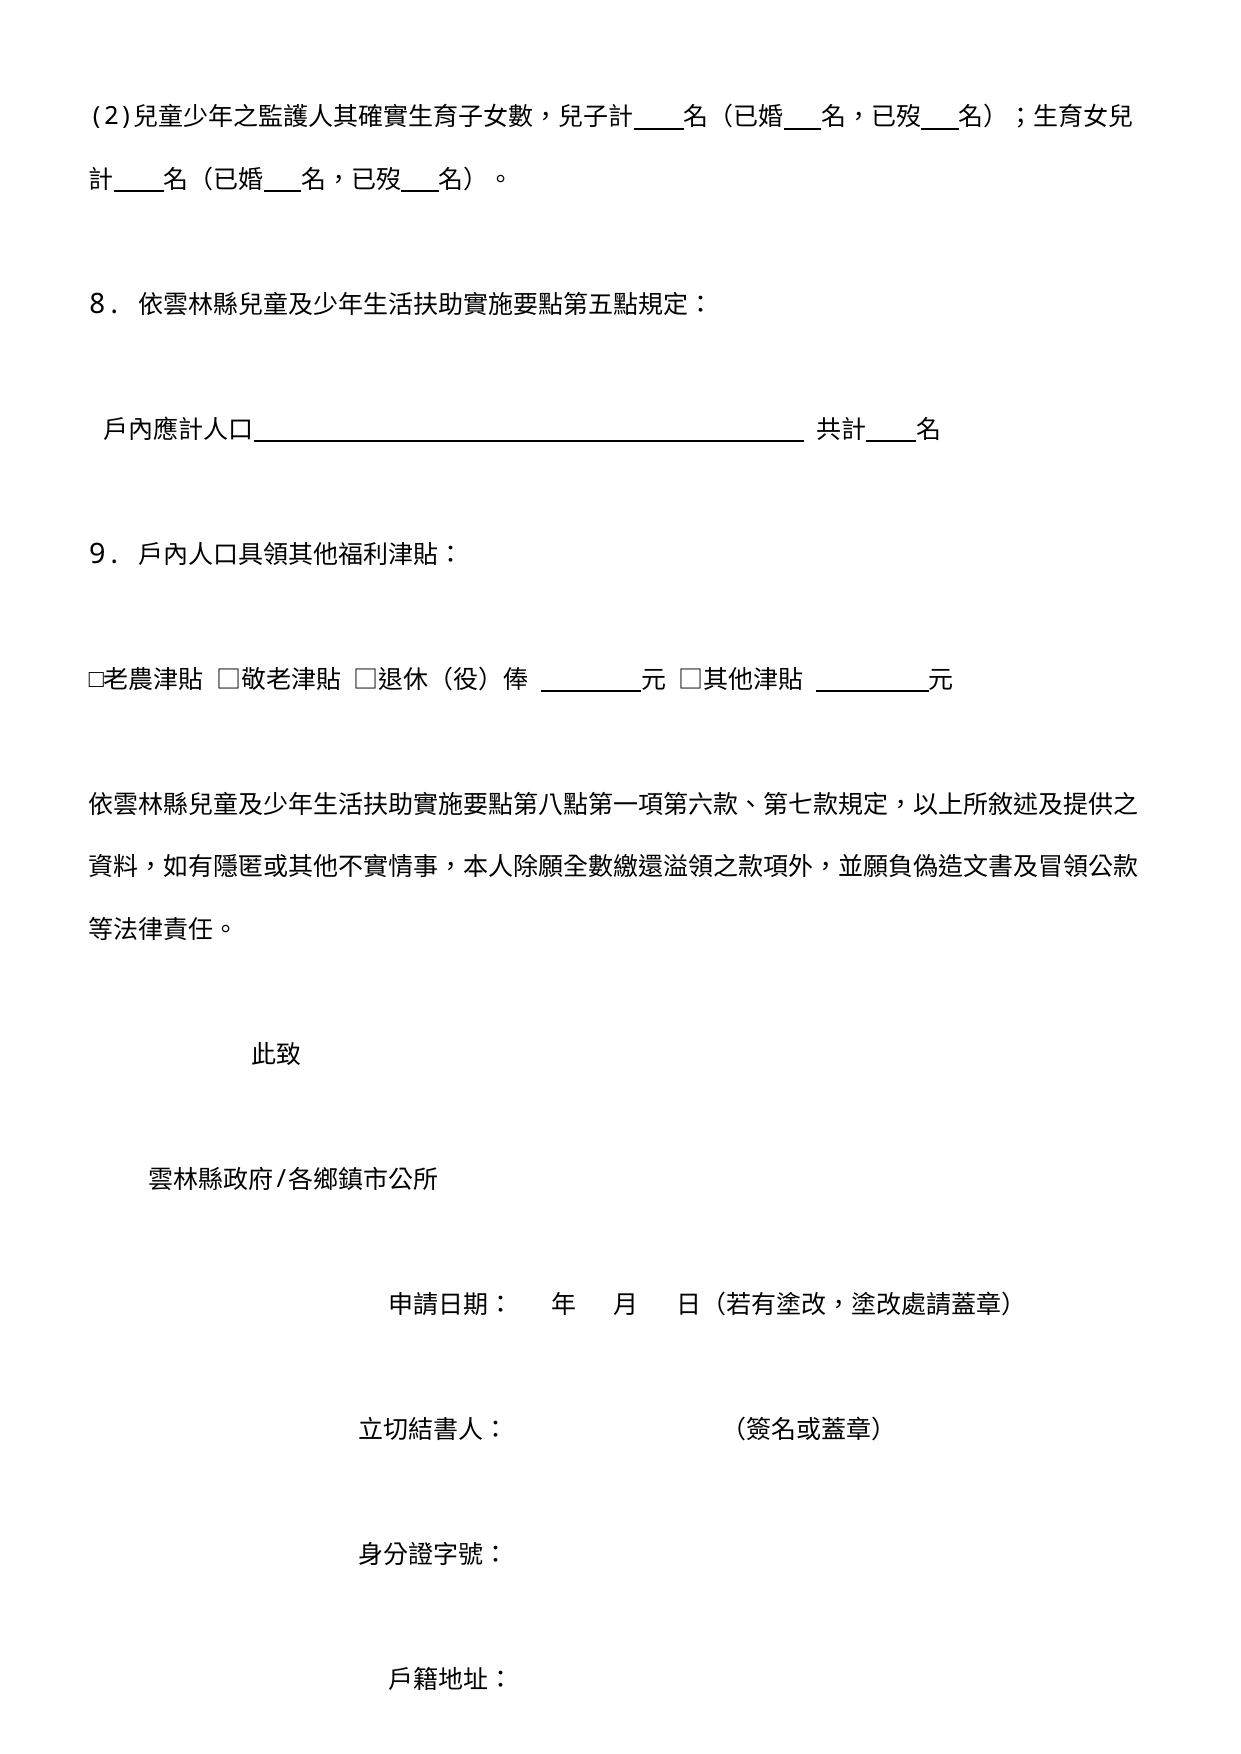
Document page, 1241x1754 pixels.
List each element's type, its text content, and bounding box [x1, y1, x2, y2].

text 身分證字號： [89, 1511, 1152, 1573]
list 依雲林縣兒童及少年生活扶助實施要點第五點規定： [89, 261, 1152, 323]
text 戶籍地址： [89, 1636, 1152, 1698]
text 戶內應計人口 共計 名 [89, 386, 1152, 448]
text 此致 [89, 1011, 1152, 1073]
text 雲林縣政府/各鄉鎮市公所 [89, 1136, 1152, 1198]
text □老農津貼 □敬老津貼 □退休（役）俸 元 □其他津貼 元 [89, 636, 1152, 698]
list 戶內人口具領其他福利津貼： [89, 511, 1152, 573]
text 依雲林縣兒童及少年生活扶助實施要點第八點第一項第六款、第七款規定，以上所敘述及提供之資料，如有隱匿或其他不實情事，本人除願全數繳還溢領之款項外，並願負偽造文書及冒領公款等法律責任。 [89, 761, 1152, 948]
text (2)兒童少年之監護人其確實生育子女數，兒子計 名（已婚 名，已歿 名）；生育女兒計 名（已婚 名，已歿 名）。 [89, 73, 1152, 198]
text 申請日期： 年 月 日（若有塗改，塗改處請蓋章） [89, 1261, 1152, 1323]
text 立切結書人： （簽名或蓋章） [89, 1386, 1152, 1448]
